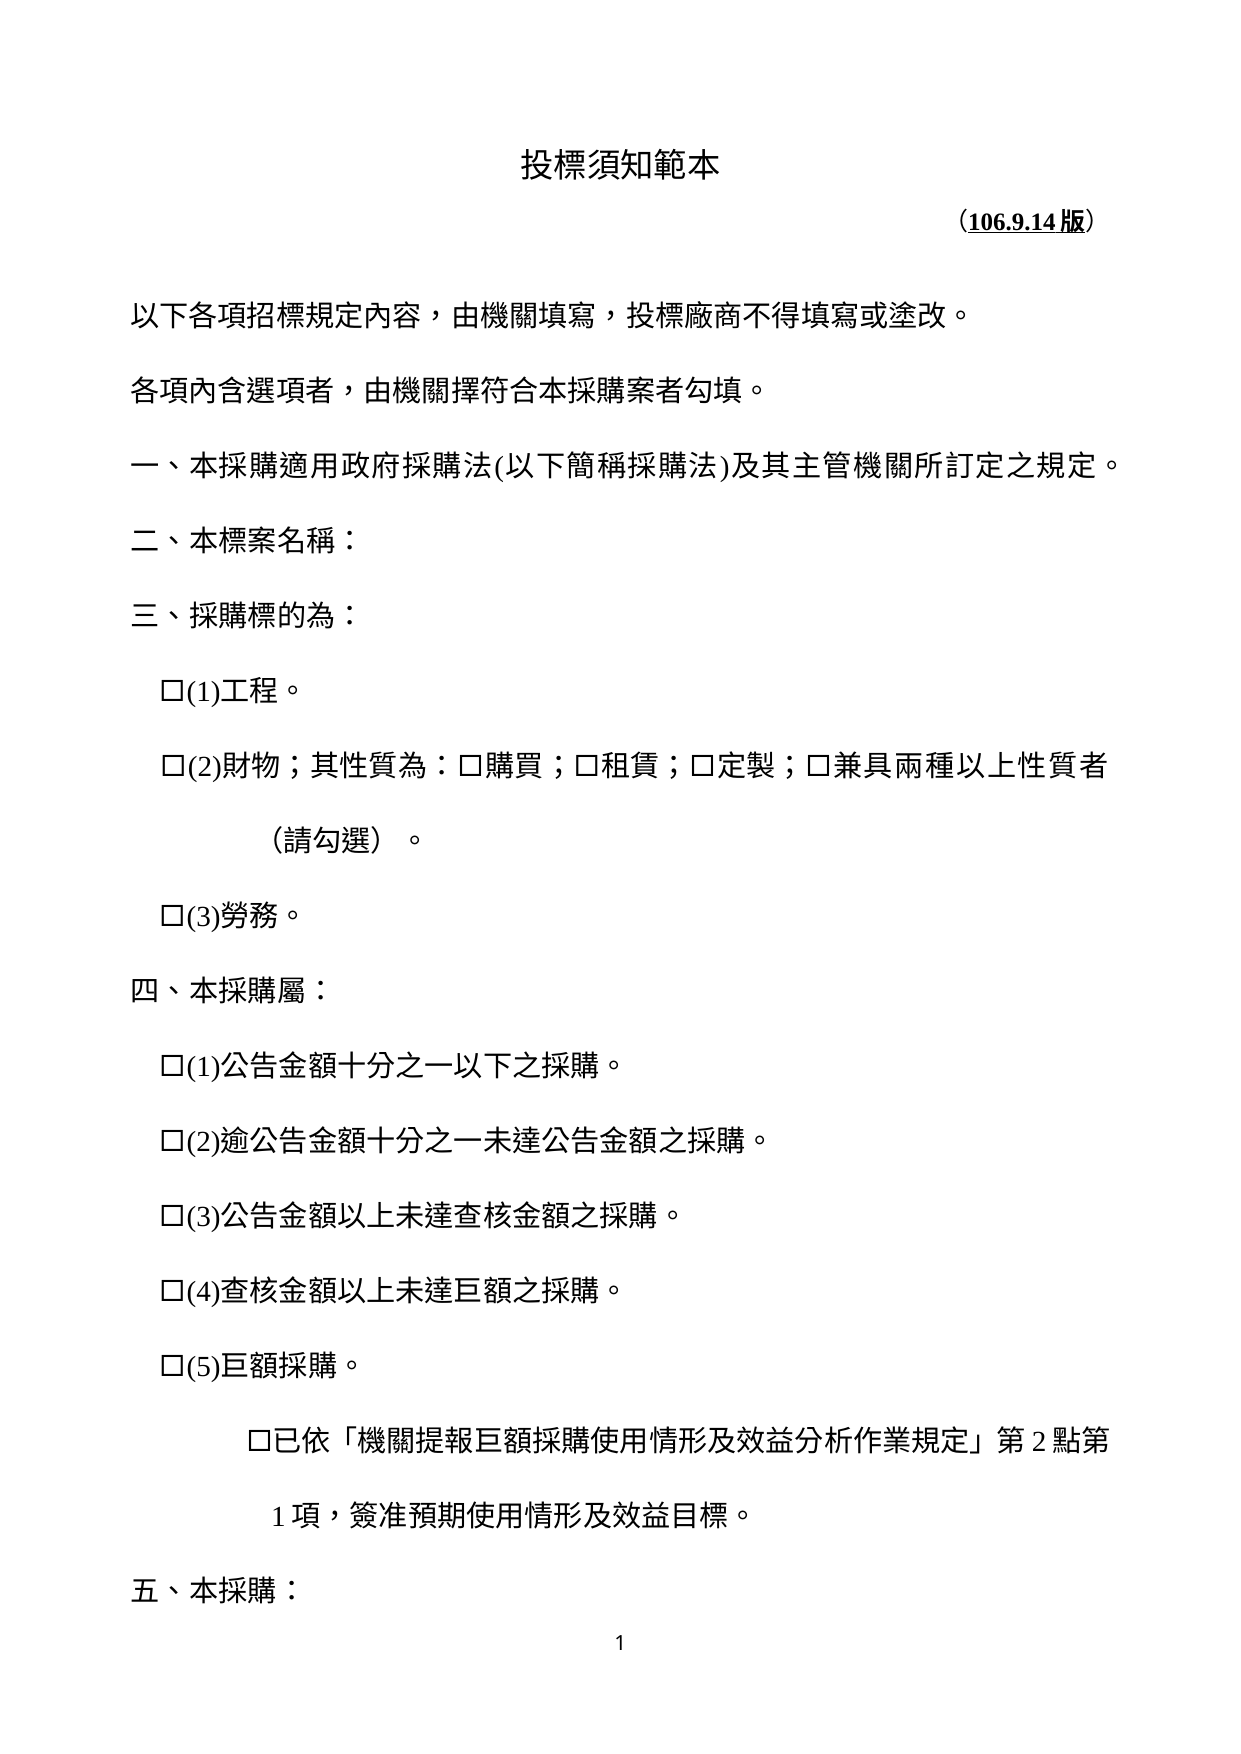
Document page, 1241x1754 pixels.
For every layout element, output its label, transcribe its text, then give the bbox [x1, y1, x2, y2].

text （106.9.14版） [130, 201, 1110, 238]
list 本採購屬： [130, 951, 1110, 1026]
text 以下各項招標規定內容，由機關填寫，投標廠商不得填寫或塗改。 [130, 276, 1110, 351]
text (2)財物；其性質為：購買；租賃；定製；兼具兩種以上性質者（請勾選）。 [130, 726, 1110, 876]
text 已依「機關提報巨額採購使用情形及效益分析作業規定」第2點第1項，簽准預期使用情形及效益目標。 [246, 1401, 1110, 1551]
text 投標須知範本 [130, 126, 1110, 201]
text (4)查核金額以上未達巨額之採購。 [130, 1251, 1110, 1326]
text 各項內含選項者，由機關擇符合本採購案者勾填。 [130, 351, 1110, 426]
list 採購標的為： [130, 576, 1110, 651]
text (1)工程。 [130, 651, 1110, 726]
text (1)公告金額十分之一以下之採購。 [130, 1026, 1110, 1101]
text (2)逾公告金額十分之一未達公告金額之採購。 [130, 1101, 1110, 1176]
list 本採購： [130, 1551, 1110, 1626]
list 本採購適用政府採購法(以下簡稱採購法)及其主管機關所訂定之規定。 [130, 426, 1110, 501]
text (5)巨額採購。 [130, 1326, 1110, 1401]
list 本標案名稱： [130, 501, 1110, 576]
text (3)公告金額以上未達查核金額之採購。 [130, 1176, 1110, 1251]
text (3)勞務。 [130, 876, 1110, 951]
